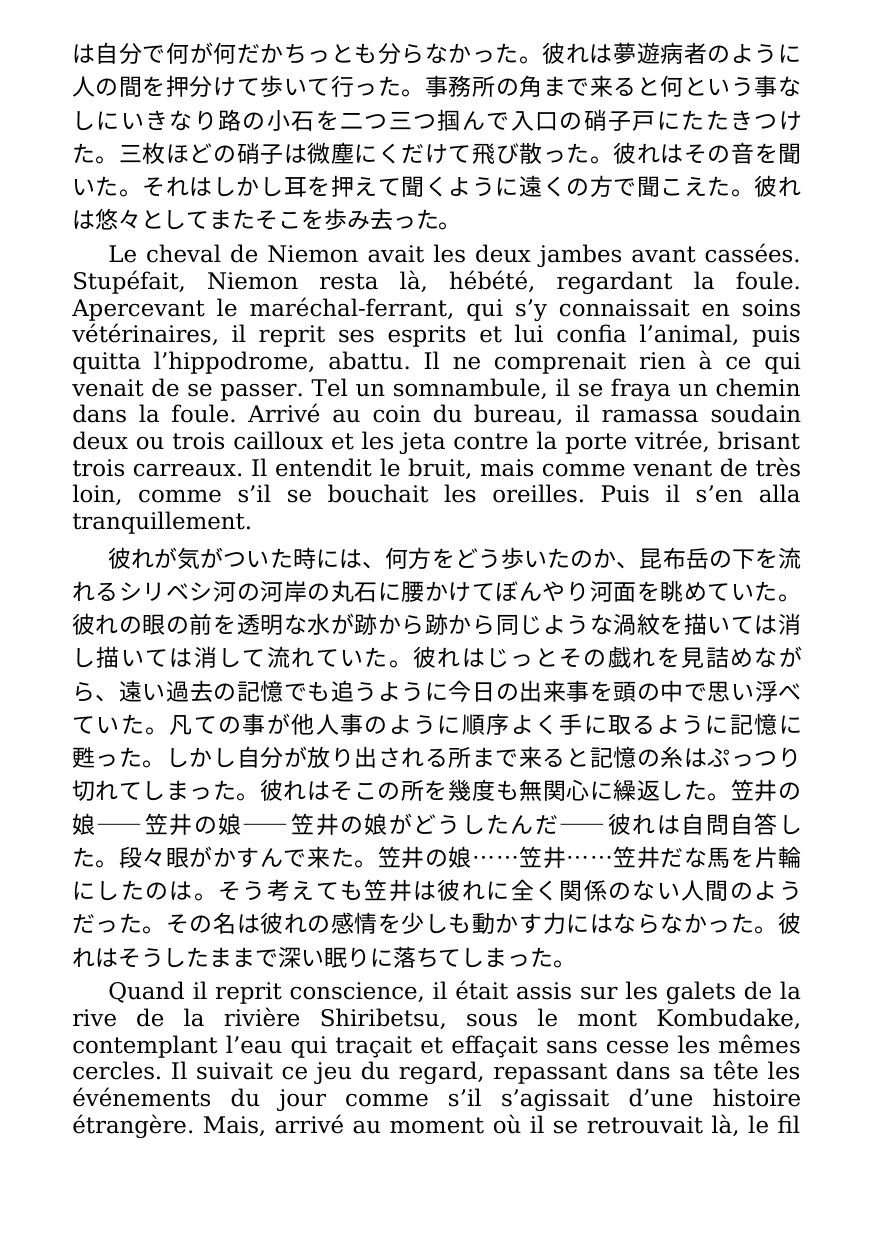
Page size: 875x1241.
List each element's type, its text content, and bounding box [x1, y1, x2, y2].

text は自分で何が何だかちっとも分らなかった。彼れは夢遊病者のように人の間を押分けて歩いて行った。事務所の角まで来ると何という事なしにいきなり路の小石を二つ三つ掴んで入口の硝子戸にたたきつけた。三枚ほどの硝子は微塵にくだけて飛び散った。彼れはその音を聞いた。それはしかし耳を押えて聞くように遠くの方で聞こえた。彼れは悠々としてまたそこを歩み去った。 [72, 36, 802, 235]
text Le cheval de Niemon avait les deux jambes avant cassées. Stupéfait, Niemon resta là, hébété, regardant la foule. Apercevant le maréchal-ferrant, qui s’y connaissait en soins vétérinaires, il reprit ses esprits et lui confia l’animal, puis quitta l’hippodrome, abattu. Il ne comprenait rien à ce qui venait de se passer. Tel un somnambule, il se fraya un chemin dans la foule. Arrivé au coin du bureau, il ramassa soudain deux ou trois cailloux et les jeta contre la porte vitrée, brisant trois carreaux. Il entendit le bruit, mais comme venant de très loin, comme s’il se bouchait les oreilles. Puis il s’en alla tranquillement. [72, 241, 802, 535]
text 彼れが気がついた時には、何方をどう歩いたのか、昆布岳の下を流れるシリベシ河の河岸の丸石に腰かけてぼんやり河面を眺めていた。彼れの眼の前を透明な水が跡から跡から同じような渦紋を描いては消し描いては消して流れていた。彼れはじっとその戯れを見詰めながら、遠い過去の記憶でも追うように今日の出来事を頭の中で思い浮べていた。凡ての事が他人事のように順序よく手に取るように記憶に甦った。しかし自分が放り出される所まで来ると記憶の糸はぷっつり切れてしまった。彼れはそこの所を幾度も無関心に繰返した。笠井の娘――笠井の娘――笠井の娘がどうしたんだ――彼れは自問自答した。段々眼がかすんで来た。笠井の娘……笠井……笠井だな馬を片輪にしたのは。そう考えても笠井は彼れに全く関係のない人間のようだった。その名は彼れの感情を少しも動かす力にはならなかった。彼れはそうしたままで深い眠りに落ちてしまった。 [72, 541, 802, 973]
text Quand il reprit conscience, il était assis sur les galets de la rive de la rivière Shiribetsu, sous le mont Kombudake, contemplant l’eau qui traçait et effaçait sans cesse les mêmes cercles. Il suivait ce jeu du regard, repassant dans sa tête les événements du jour comme s’il s’agissait d’une histoire étrangère. Mais, arrivé au moment où il se retrouvait là, le fil [72, 978, 802, 1138]
